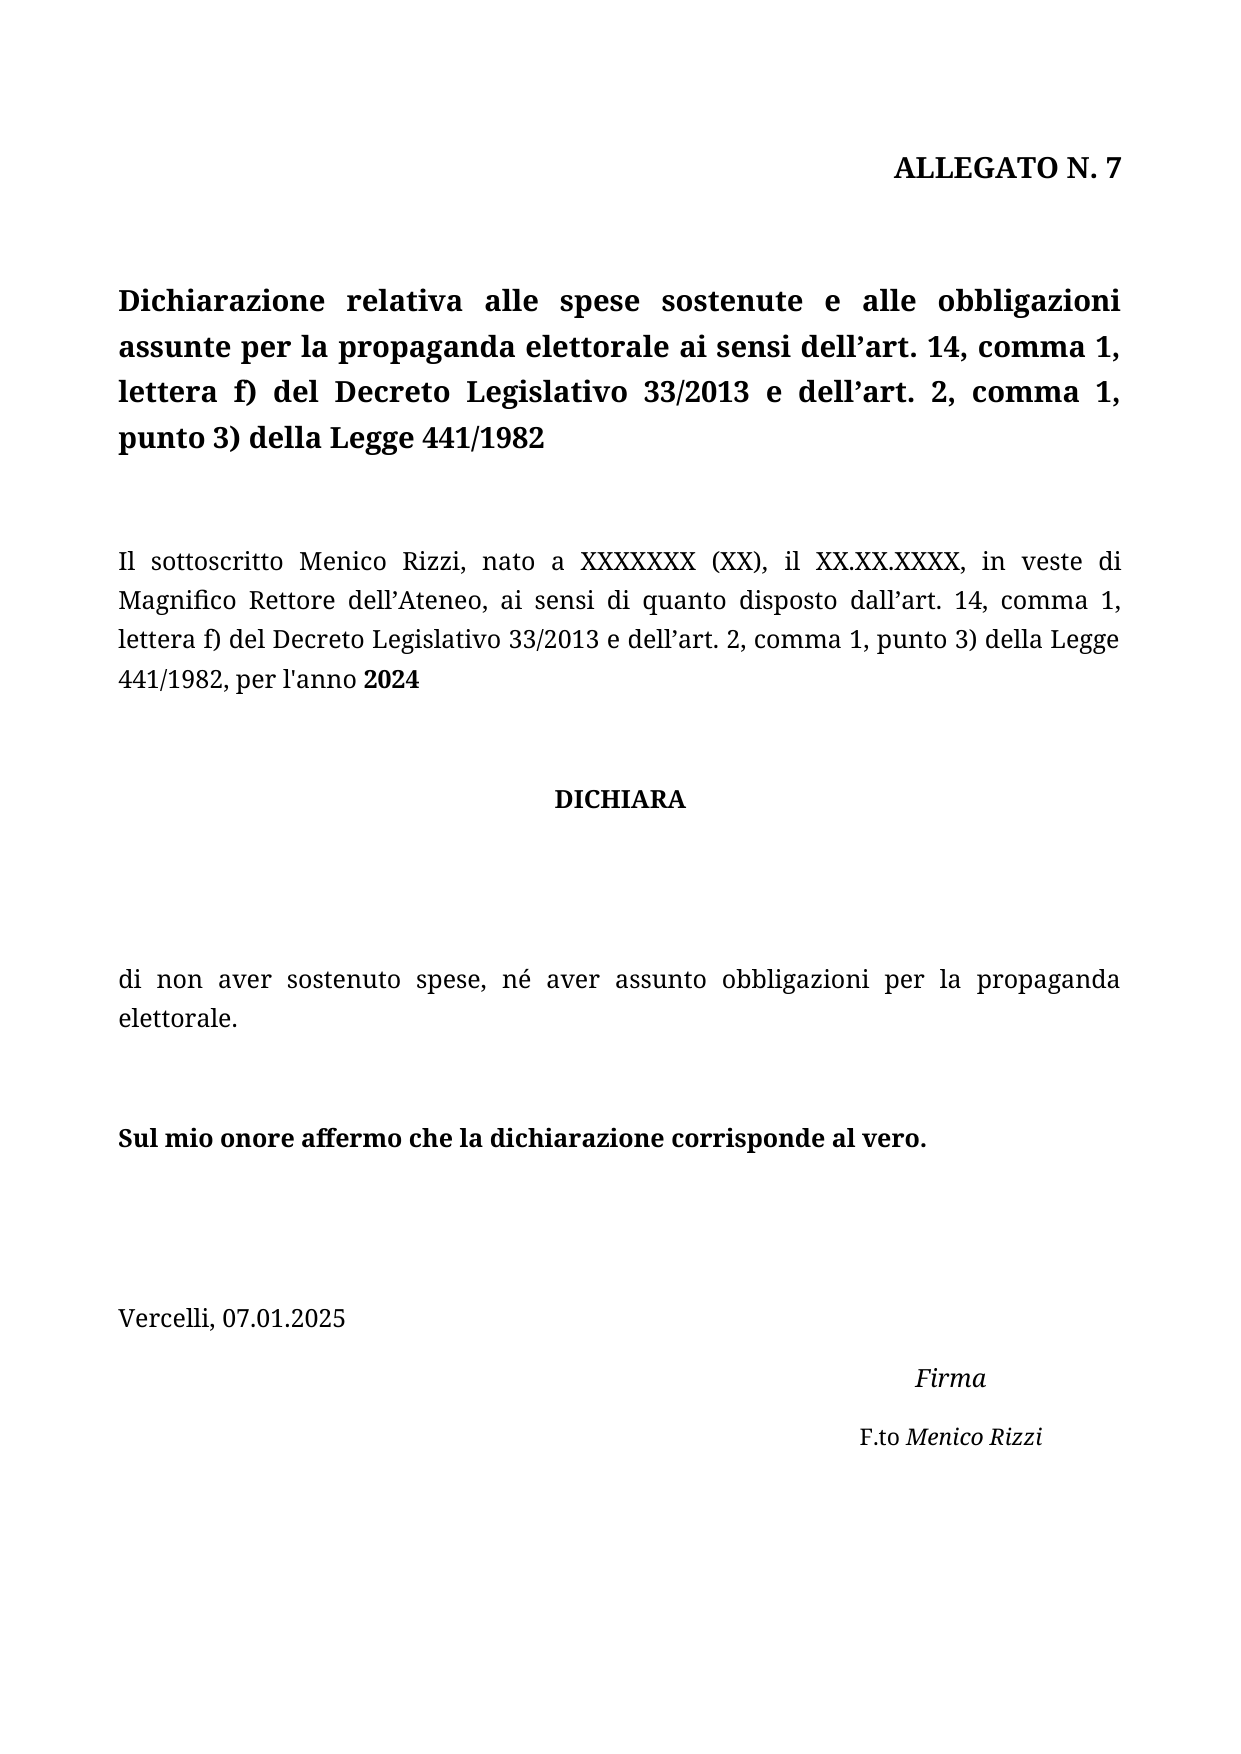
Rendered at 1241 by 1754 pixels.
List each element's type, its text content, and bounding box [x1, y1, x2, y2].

text Firma [708, 1361, 1122, 1394]
text di non aver sostenuto spese, né aver assunto obbligazioni per la propaganda elettorale. [118, 961, 1122, 1034]
text Sul mio onore affermo che la dichiarazione corrisponde al vero. [118, 1121, 1122, 1154]
text F.to Menico Rizzi [708, 1421, 1122, 1452]
text Il sottoscritto Menico Rizzi, nato a XXXXXXX (XX), il XX.XX.XXXX, in veste di Magnifico Rettore dell’Ateneo, ai sensi di quanto disposto dall’art. 14, comma 1, lettera f) del Decreto Legislativo 33/2013 e dell’art. 2, comma 1, punto 3) della Legge 441/1982, per l'anno 2024 [118, 544, 1122, 695]
text Vercelli, 07.01.2025 [118, 1301, 1122, 1334]
text Dichiarazione relativa alle spese sostenute e alle obbligazioni assunte per la propaganda elettorale ai sensi dell’art. 14, comma 1, lettera f) del Decreto Legislativo 33/2013 e dell’art. 2, comma 1, punto 3) della Legge 441/1982 [118, 281, 1122, 457]
text ALLEGATO N. 7 [118, 148, 1122, 187]
text DICHIARA [118, 781, 1122, 815]
